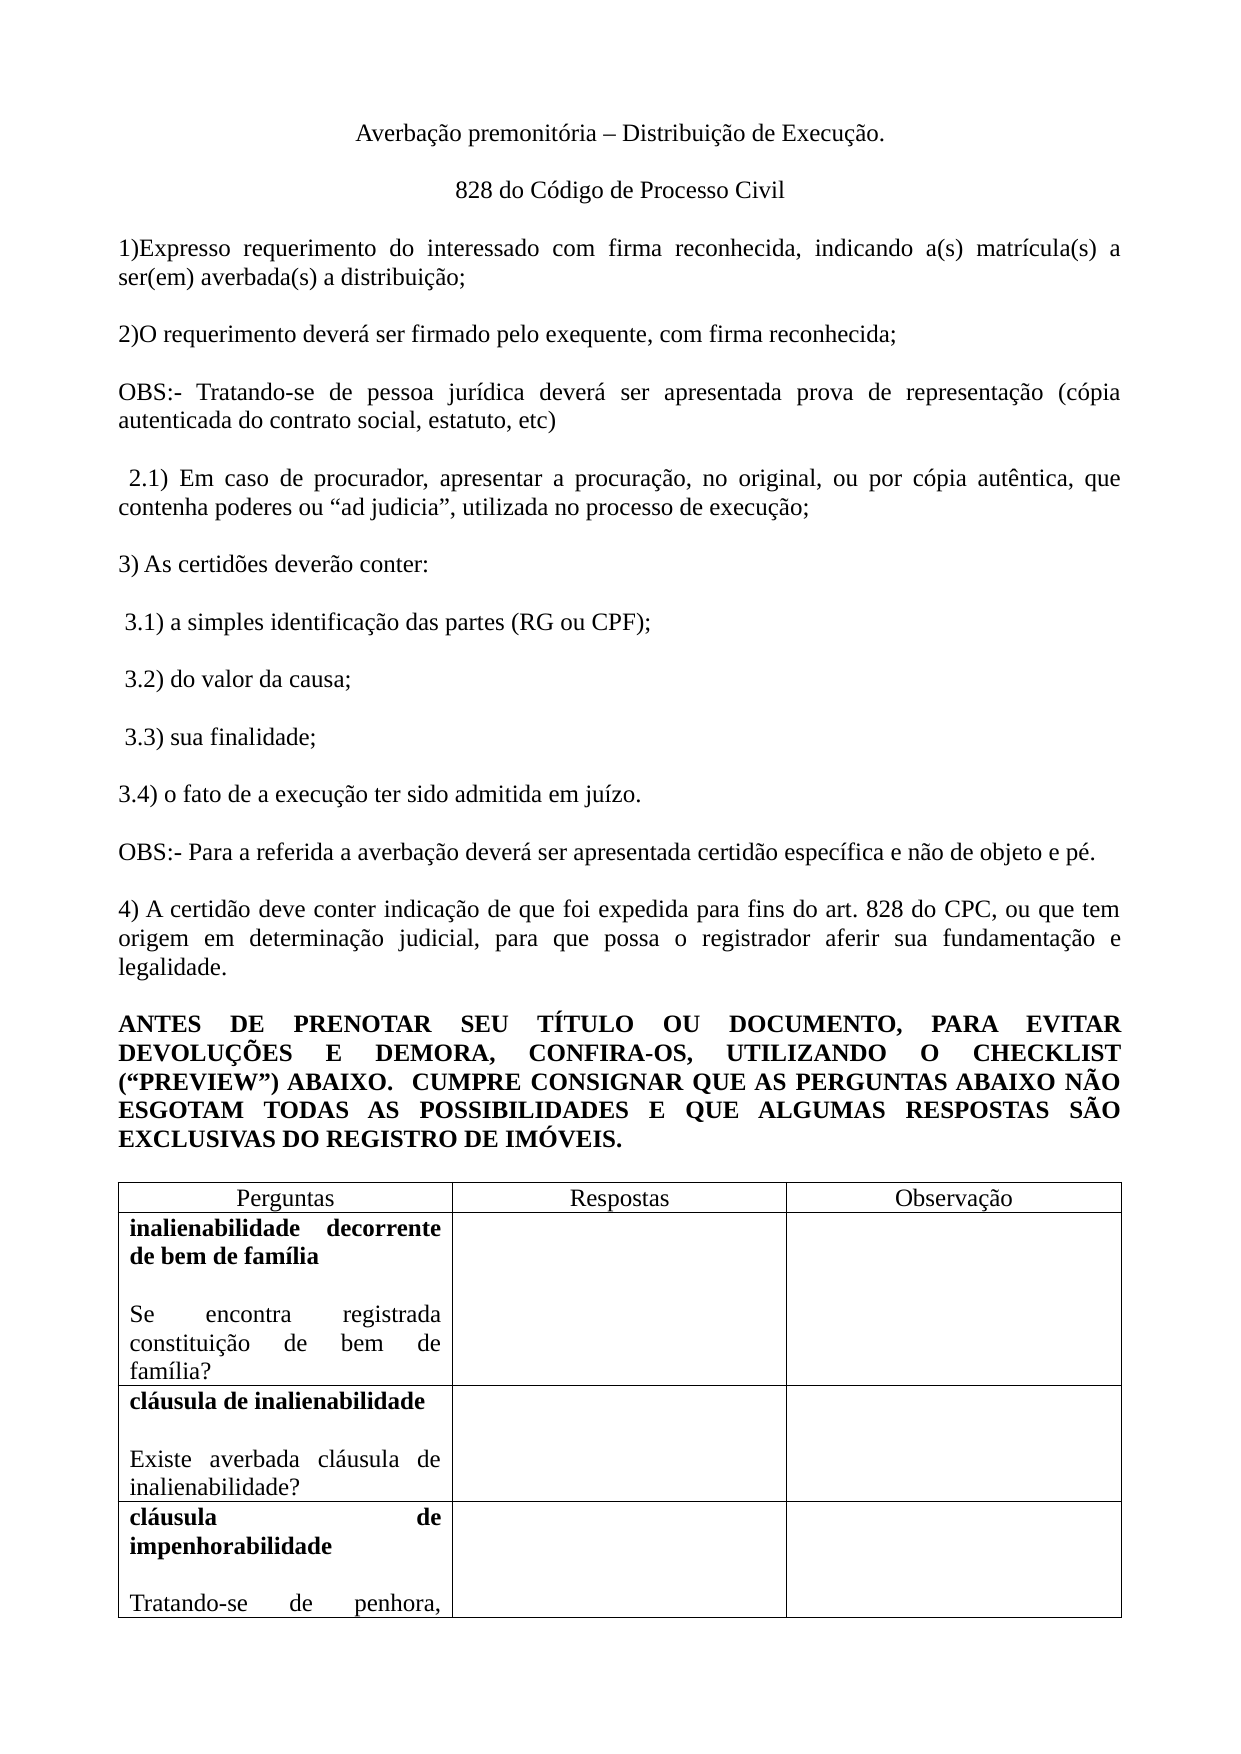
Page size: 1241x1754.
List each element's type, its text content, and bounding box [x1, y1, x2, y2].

text ANTES DE PRENOTAR SEU TÍTULO OU DOCUMENTO, PARA EVITAR DEVOLUÇÕES E DEMORA, CONFIRA-OS, UTILIZANDO O CHECKLIST (“PREVIEW”) ABAIXO. CUMPRE CONSIGNAR QUE AS PERGUNTAS ABAIXO NÃO ESGOTAM TODAS AS POSSIBILIDADES E QUE ALGUMAS RESPOSTAS SÃO EXCLUSIVAS DO REGISTRO DE IMÓVEIS. [118, 1009, 1122, 1153]
text 2.1) Em caso de procurador, apresentar a procuração, no original, ou por cópia autêntica, que contenha poderes ou “ad judicia”, utilizada no processo de execução; [118, 463, 1122, 521]
text 2)O requerimento deverá ser firmado pelo exequente, com firma reconhecida; [118, 319, 1122, 348]
table_cell [787, 1213, 1121, 1385]
text 3.1) a simples identificação das partes (RG ou CPF); [118, 607, 1122, 636]
table_cell [787, 1386, 1121, 1501]
text Averbação premonitória – Distribuição de Execução. [118, 118, 1122, 147]
text 4) A certidão deve conter indicação de que foi expedida para fins do art. 828 do CPC, ou que tem origem em determinação judicial, para que possa o registrador aferir sua fundamentação e legalidade. [118, 894, 1122, 981]
text 3) As certidões deverão conter: [118, 549, 1122, 578]
table_cell inalienabilidade decorrente de bem de família Se encontra registrada constituição de bem de família? [119, 1213, 452, 1385]
text 3.3) sua finalidade; [118, 722, 1122, 751]
table_cell [453, 1502, 786, 1617]
table_cell [453, 1213, 786, 1385]
text 828 do Código de Processo Civil [118, 176, 1122, 204]
table_cell cláusula de inalienabilidade Existe averbada cláusula de inalienabilidade? [119, 1386, 452, 1501]
table_header Observação [787, 1183, 1121, 1212]
table_cell cláusula de impenhorabilidade Tratando-se de penhora, [119, 1502, 452, 1617]
text OBS:- Para a referida a averbação deverá ser apresentada certidão específica e não de objeto e pé. [118, 837, 1122, 866]
table_header Perguntas [119, 1183, 452, 1212]
table_header Respostas [453, 1183, 786, 1212]
table_cell [453, 1386, 786, 1501]
text 1)Expresso requerimento do interessado com firma reconhecida, indicando a(s) matrícula(s) a ser(em) averbada(s) a distribuição; [118, 233, 1122, 291]
table_cell [787, 1502, 1121, 1617]
text 3.4) o fato de a execução ter sido admitida em juízo. [118, 779, 1122, 808]
text 3.2) do valor da causa; [118, 664, 1122, 693]
text OBS:- Tratando-se de pessoa jurídica deverá ser apresentada prova de representação (cópia autenticada do contrato social, estatuto, etc) [118, 377, 1122, 434]
